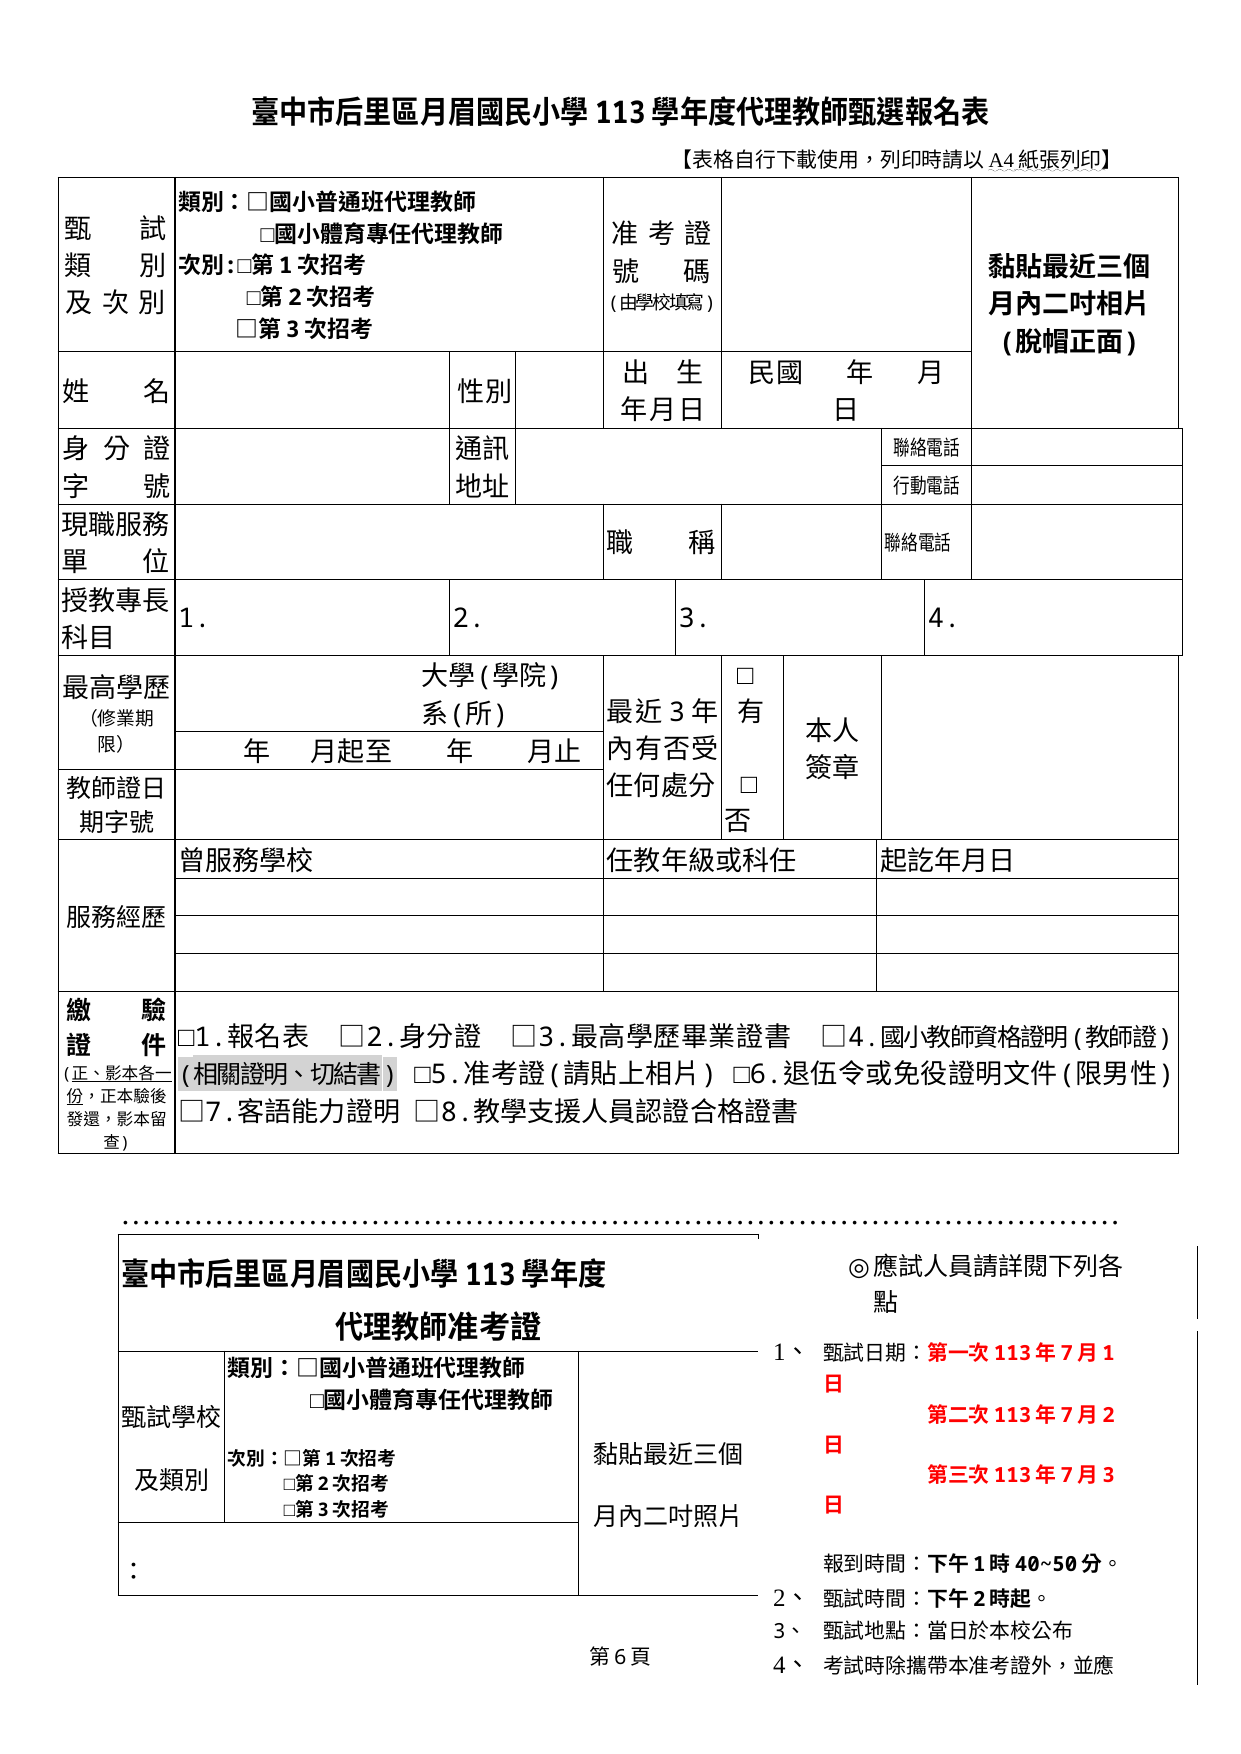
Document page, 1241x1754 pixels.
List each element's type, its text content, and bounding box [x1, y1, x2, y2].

table_cell 繳 驗 證 件 (正、影本各一份，正本驗後發還，影本留查) [59, 992, 174, 1153]
table_cell 甄試學校 及類別 [119, 1352, 224, 1522]
table_cell 4. [925, 580, 1182, 655]
table_cell [604, 954, 876, 991]
table_cell 2. [450, 580, 675, 655]
table_cell 聯絡電話 [882, 505, 971, 579]
table_cell 年 月起至 年 月止 [176, 732, 603, 769]
table_cell [972, 505, 1182, 579]
table_cell 職 稱 [604, 505, 721, 579]
table_cell 授教專長科目 [59, 580, 174, 655]
table_cell [176, 954, 603, 991]
table_cell 通訊 地址 [450, 429, 515, 503]
table_cell [877, 916, 1178, 953]
table_header [46, 1248, 96, 1673]
table_cell [882, 656, 1178, 839]
table_cell 現職服務單 位 [59, 505, 174, 579]
table_header 臺中市后里區月眉國民小學113學年度 代理教師准考證 [119, 1235, 1213, 1693]
table_cell 姓 名 [59, 352, 174, 428]
table_cell [604, 879, 876, 915]
table_cell 任教年級或科任 [604, 840, 876, 877]
table_cell ： [119, 1523, 578, 1595]
table_cell [877, 879, 1178, 915]
table_header 類別：□國小普通班代理教師 □國小體育專任代理教師 次別:□第1次招考 □第2次招考 □第3次招考 [176, 178, 603, 351]
table_cell [972, 429, 1182, 465]
table_cell □有 □否 [722, 656, 783, 839]
text …………………………………………………………………………………… [118, 1171, 1122, 1234]
table_cell [176, 429, 449, 503]
table_cell [176, 352, 449, 428]
table_cell 曾服務學校 [176, 840, 603, 877]
table_cell 本人 簽章 [784, 656, 881, 839]
table_cell 1. [176, 580, 449, 655]
table_cell □1.報名表 □2.身分證 □3.最高學歷畢業證書 □4.國小教師資格證明(教師證)(相關證明、切結書) □5.准考證(請貼上相片) □6.退伍令或免役證明文件(限男性) □7.客語能力證明 □8.教學支援人員認證合格證書 [176, 992, 1178, 1153]
text 【表格自行下載使用，列印時請以A4紙張列印】 [118, 131, 1122, 177]
table_cell [176, 879, 603, 915]
table_cell [176, 916, 603, 953]
table_cell 服務經歷 [59, 840, 174, 991]
table_cell [604, 916, 876, 953]
table_header [722, 178, 971, 351]
table_cell 起訖年月日 [877, 840, 1178, 877]
table_cell [516, 429, 881, 503]
table_cell [877, 954, 1178, 991]
text 臺中市后里區月眉國民小學113學年度代理教師甄選報名表 [118, 68, 1122, 131]
table_cell 聯絡電話 [882, 429, 971, 465]
table_cell 出 生 年月日 [604, 352, 721, 428]
table_cell 行動電話 [882, 466, 971, 503]
table_cell 身 分 證 字 號 [59, 429, 174, 503]
table_cell 類別：□國小普通班代理教師 □國小體育專任代理教師 次別：□第1次招考 □第2次招考 □第3次招考 [225, 1352, 578, 1522]
table_cell [722, 505, 881, 579]
table_cell [176, 770, 603, 839]
table_cell [176, 505, 603, 579]
table_cell 3. [676, 580, 924, 655]
table_cell [972, 466, 1182, 503]
table_cell 最高學歷（修業期限） [59, 656, 174, 769]
table_cell 最近3年內有否受任何處分 [604, 656, 721, 839]
table_header 准 考 證 號 碼 (由學校填寫) [604, 178, 721, 351]
table_cell 性別 [450, 352, 515, 428]
table_cell 大學(學院) 系(所) [176, 656, 603, 731]
table_cell 民國 年 月 日 [722, 352, 971, 428]
table_header 甄 試 類 別 及 次 別 [59, 178, 174, 351]
table_cell 教師證日期字號 [59, 770, 174, 839]
table_cell [516, 352, 603, 428]
table_header 黏貼最近三個 月內二吋相片 (脫帽正面) [972, 178, 1178, 428]
table_cell 黏貼最近三個 月內二吋照片 [579, 1352, 758, 1595]
